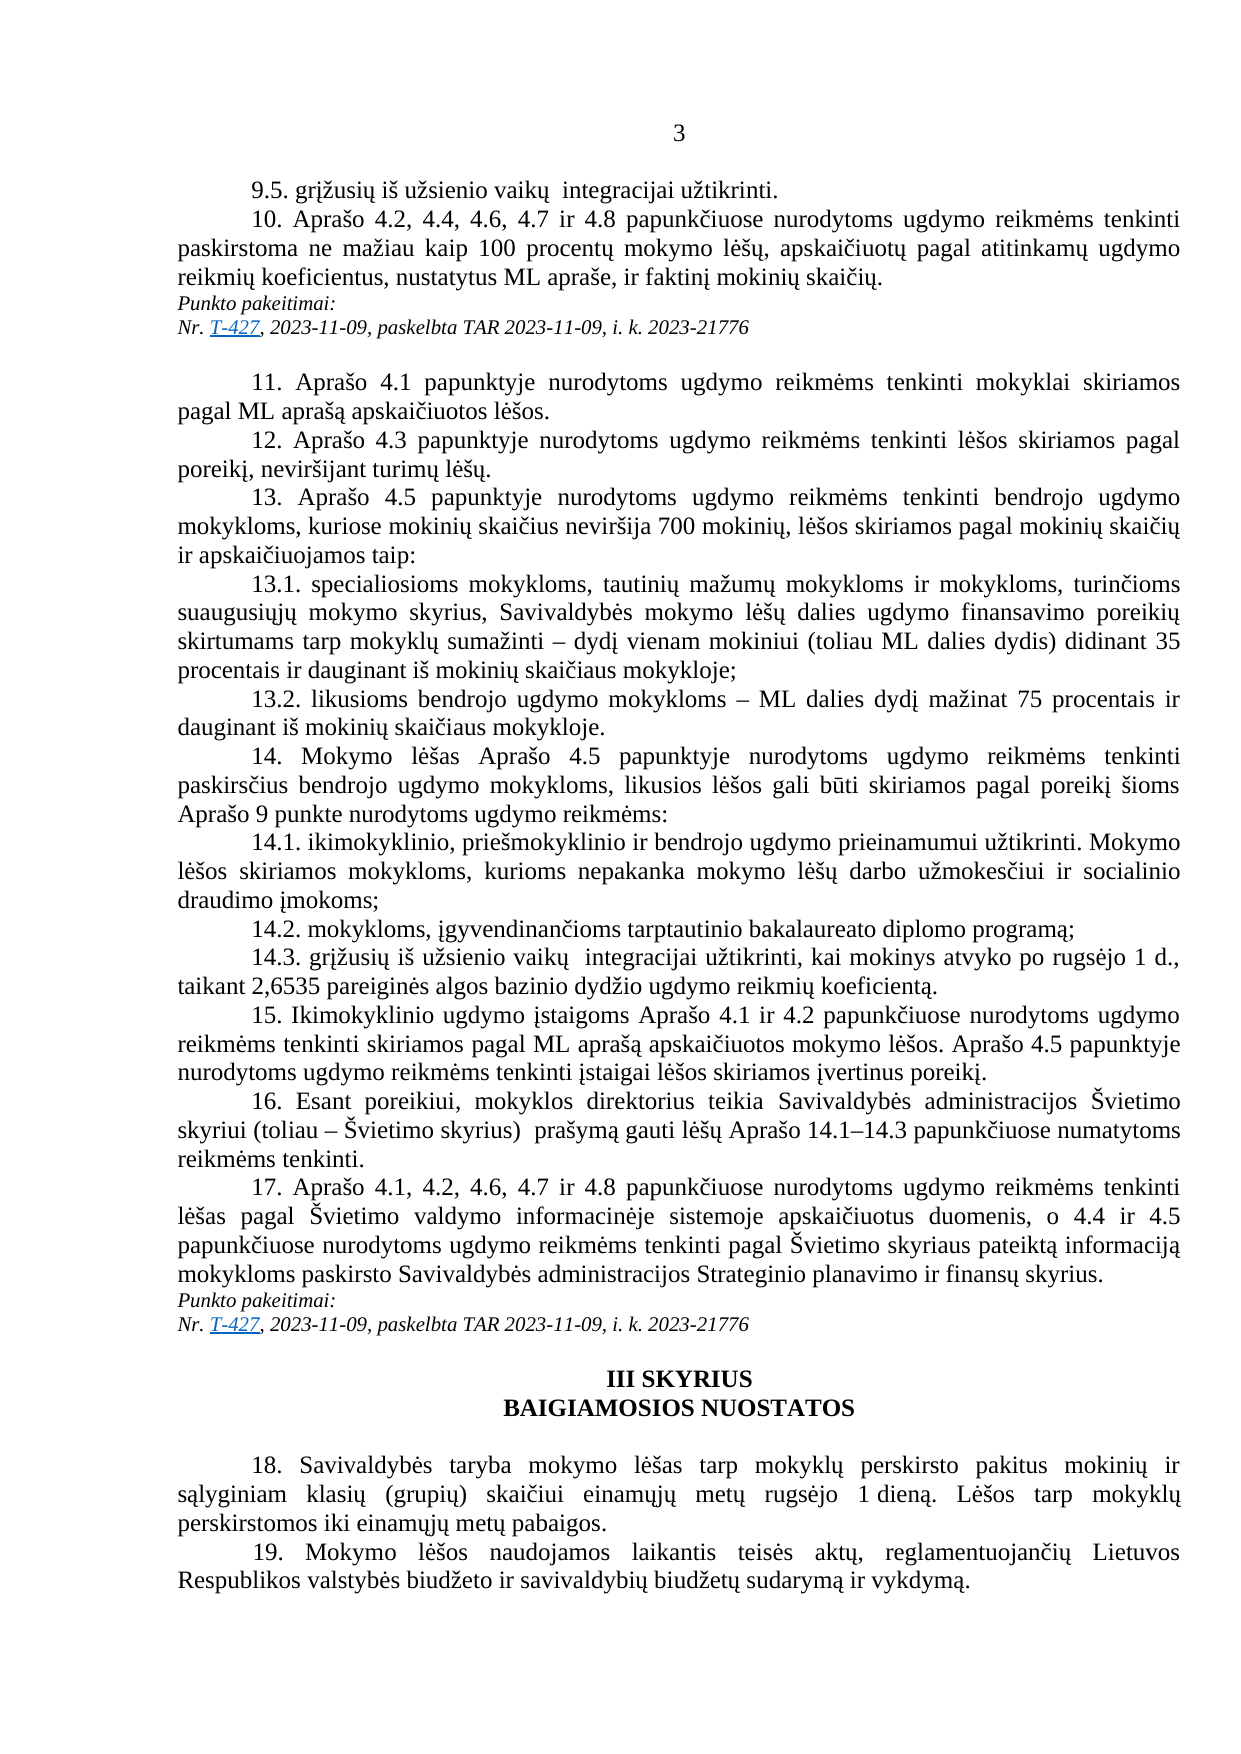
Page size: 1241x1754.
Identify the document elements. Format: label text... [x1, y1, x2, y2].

text 16. Esant poreikiui, mokyklos direktorius teikia Savivaldybės administracijos Švietimo skyriui (toliau – Švietimo skyrius) prašymą gauti lėšų Aprašo 14.1–14.3 papunkčiuose numatytoms reikmėms tenkinti. [177, 1086, 1181, 1172]
text 18. Savivaldybės taryba mokymo lėšas tarp mokyklų perskirsto pakitus mokinių ir sąlyginiam klasių (grupių) skaičiui einamųjų metų rugsėjo 1 dieną. Lėšos tarp mokyklų perskirstomos iki einamųjų metų pabaigos. [177, 1451, 1181, 1537]
text 19. Mokymo lėšos naudojamos laikantis teisės aktų, reglamentuojančių Lietuvos Respublikos valstybės biudžeto ir savivaldybių biudžetų sudarymą ir vykdymą. [177, 1537, 1181, 1594]
text 14.3. grįžusių iš užsienio vaikų integracijai užtikrinti, kai mokinys atvyko po rugsėjo 1 d., taikant 2,6535 pareiginės algos bazinio dydžio ugdymo reikmių koeficientą. [177, 942, 1181, 1000]
text 14. Mokymo lėšas Aprašo 4.5 papunktyje nurodytoms ugdymo reikmėms tenkinti paskirsčius bendrojo ugdymo mokykloms, likusios lėšos gali būti skiriamos pagal poreikį šioms Aprašo 9 punkte nurodytoms ugdymo reikmėms: [177, 741, 1181, 827]
text 17. Aprašo 4.1, 4.2, 4.6, 4.7 ir 4.8 papunkčiuose nurodytoms ugdymo reikmėms tenkinti lėšas pagal Švietimo valdymo informacinėje sistemoje apskaičiuotus duomenis, o 4.4 ir 4.5 papunkčiuose nurodytoms ugdymo reikmėms tenkinti pagal Švietimo skyriaus pateiktą informaciją mokykloms paskirsto Savivaldybės administracijos Strateginio planavimo ir finansų skyrius. [177, 1172, 1181, 1287]
text 14.2. mokykloms, įgyvendinančioms tarptautinio bakalaureato diplomo programą; [177, 914, 1181, 942]
text Punkto pakeitimai: [177, 1287, 1181, 1312]
text Nr. T-427, 2023-11-09, paskelbta TAR 2023-11-09, i. k. 2023-21776 [177, 1312, 1181, 1336]
text 13.1. specialiosioms mokykloms, tautinių mažumų mokykloms ir mokykloms, turinčioms suaugusiųjų mokymo skyrius, Savivaldybės mokymo lėšų dalies ugdymo finansavimo poreikių skirtumams tarp mokyklų sumažinti – dydį vienam mokiniui (toliau ML dalies dydis) didinant 35 procentais ir dauginant iš mokinių skaičiaus mokykloje; [177, 569, 1181, 684]
text Nr. T-427, 2023-11-09, paskelbta TAR 2023-11-09, i. k. 2023-21776 [177, 315, 1181, 339]
text 13. Aprašo 4.5 papunktyje nurodytoms ugdymo reikmėms tenkinti bendrojo ugdymo mokykloms, kuriose mokinių skaičius neviršija 700 mokinių, lėšos skiriamos pagal mokinių skaičių ir apskaičiuojamos taip: [177, 482, 1181, 569]
text III SKYRIUS [177, 1364, 1181, 1393]
text Punkto pakeitimai: [177, 291, 1181, 315]
text 12. Aprašo 4.3 papunktyje nurodytoms ugdymo reikmėms tenkinti lėšos skiriamos pagal poreikį, neviršijant turimų lėšų. [177, 425, 1181, 482]
text 10. Aprašo 4.2, 4.4, 4.6, 4.7 ir 4.8 papunkčiuose nurodytoms ugdymo reikmėms tenkinti paskirstoma ne mažiau kaip 100 procentų mokymo lėšų, apskaičiuotų pagal atitinkamų ugdymo reikmių koeficientus, nustatytus ML apraše, ir faktinį mokinių skaičių. [177, 204, 1181, 291]
text 14.1. ikimokyklinio, priešmokyklinio ir bendrojo ugdymo prieinamumui užtikrinti. Mokymo lėšos skiriamos mokykloms, kurioms nepakanka mokymo lėšų darbo užmokesčiui ir socialinio draudimo įmokoms; [177, 827, 1181, 914]
text BAIGIAMOSIOS NUOSTATOS [177, 1393, 1181, 1422]
text 13.2. likusioms bendrojo ugdymo mokykloms – ML dalies dydį mažinat 75 procentais ir dauginant iš mokinių skaičiaus mokykloje. [177, 684, 1181, 741]
text 9.5. grįžusių iš užsienio vaikų integracijai užtikrinti. [177, 176, 1181, 204]
text 11. Aprašo 4.1 papunktyje nurodytoms ugdymo reikmėms tenkinti mokyklai skiriamos pagal ML aprašą apskaičiuotos lėšos. [177, 367, 1181, 425]
text 15. Ikimokyklinio ugdymo įstaigoms Aprašo 4.1 ir 4.2 papunkčiuose nurodytoms ugdymo reikmėms tenkinti skiriamos pagal ML aprašą apskaičiuotos mokymo lėšos. Aprašo 4.5 papunktyje nurodytoms ugdymo reikmėms tenkinti įstaigai lėšos skiriamos įvertinus poreikį. [177, 1000, 1181, 1086]
